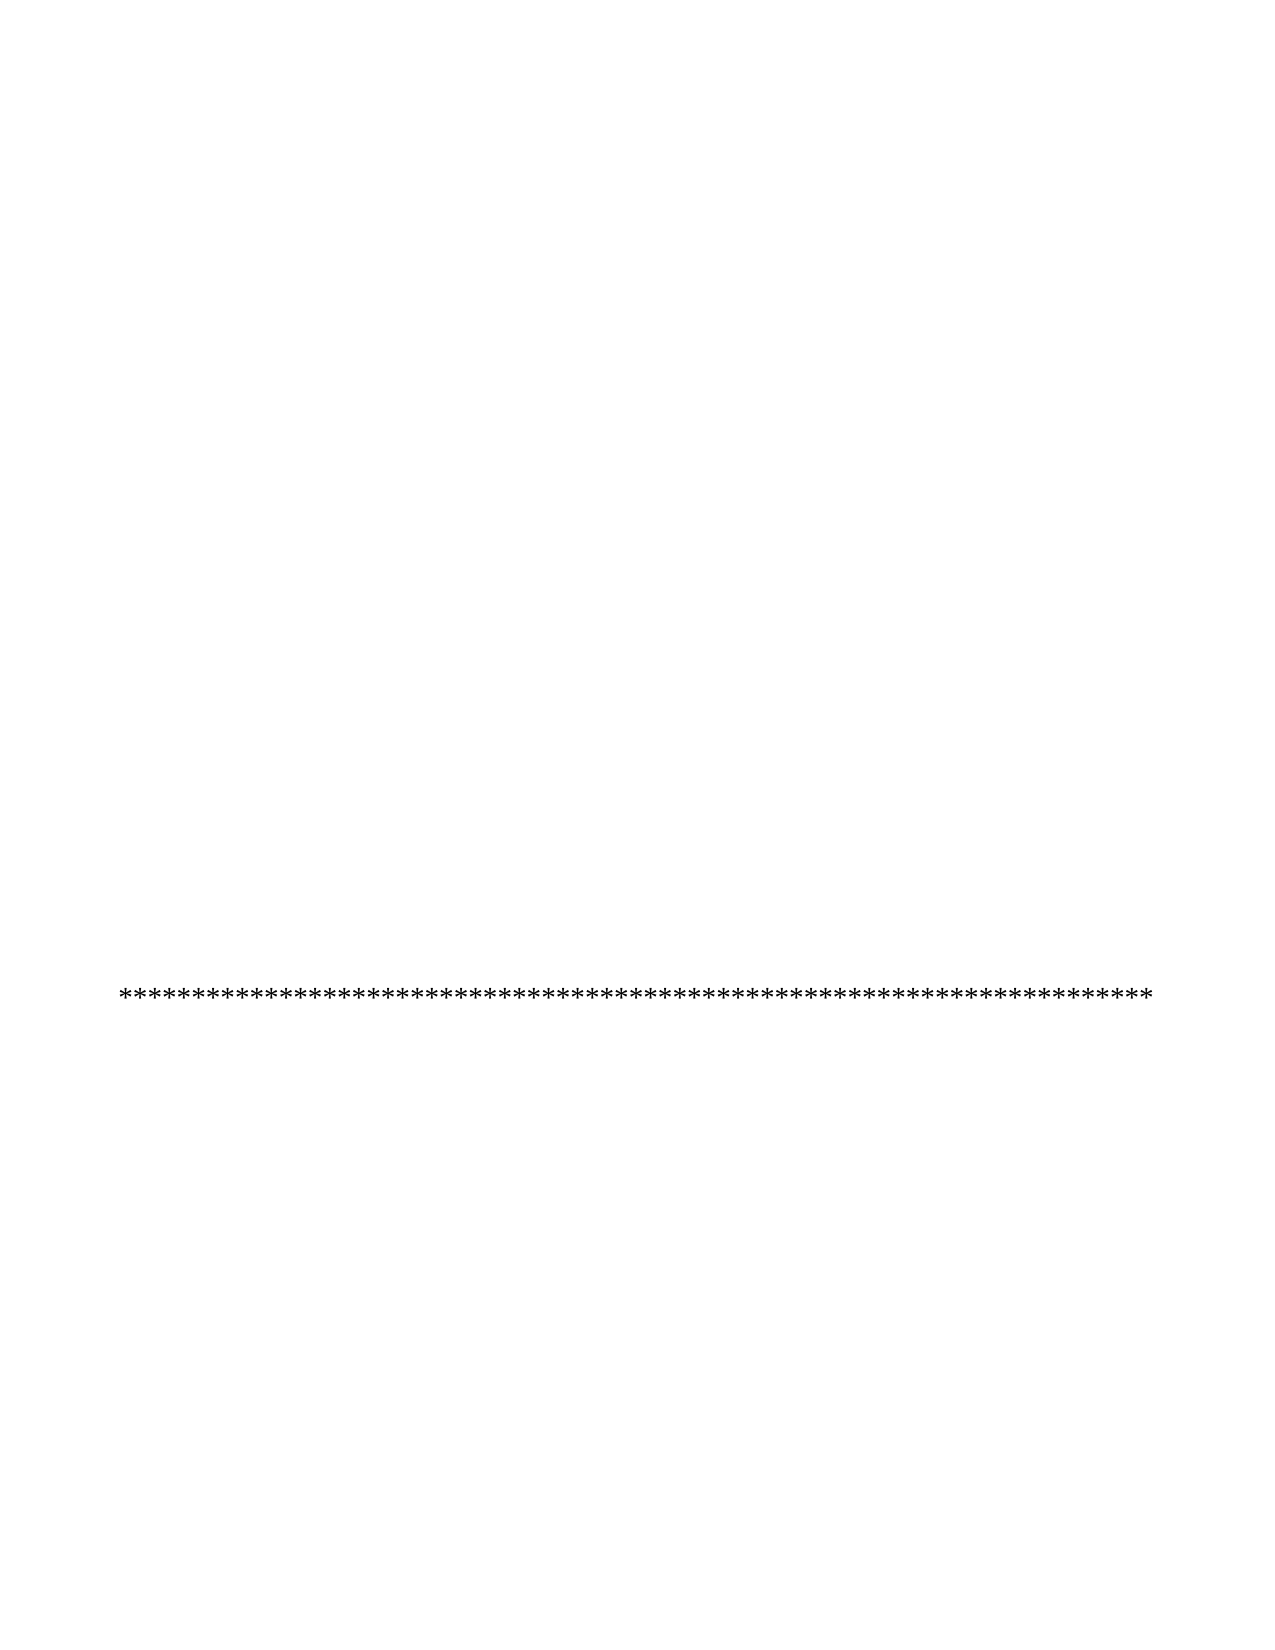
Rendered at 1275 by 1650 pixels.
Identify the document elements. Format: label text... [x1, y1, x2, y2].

text *********************************************************************** [118, 981, 1157, 1014]
